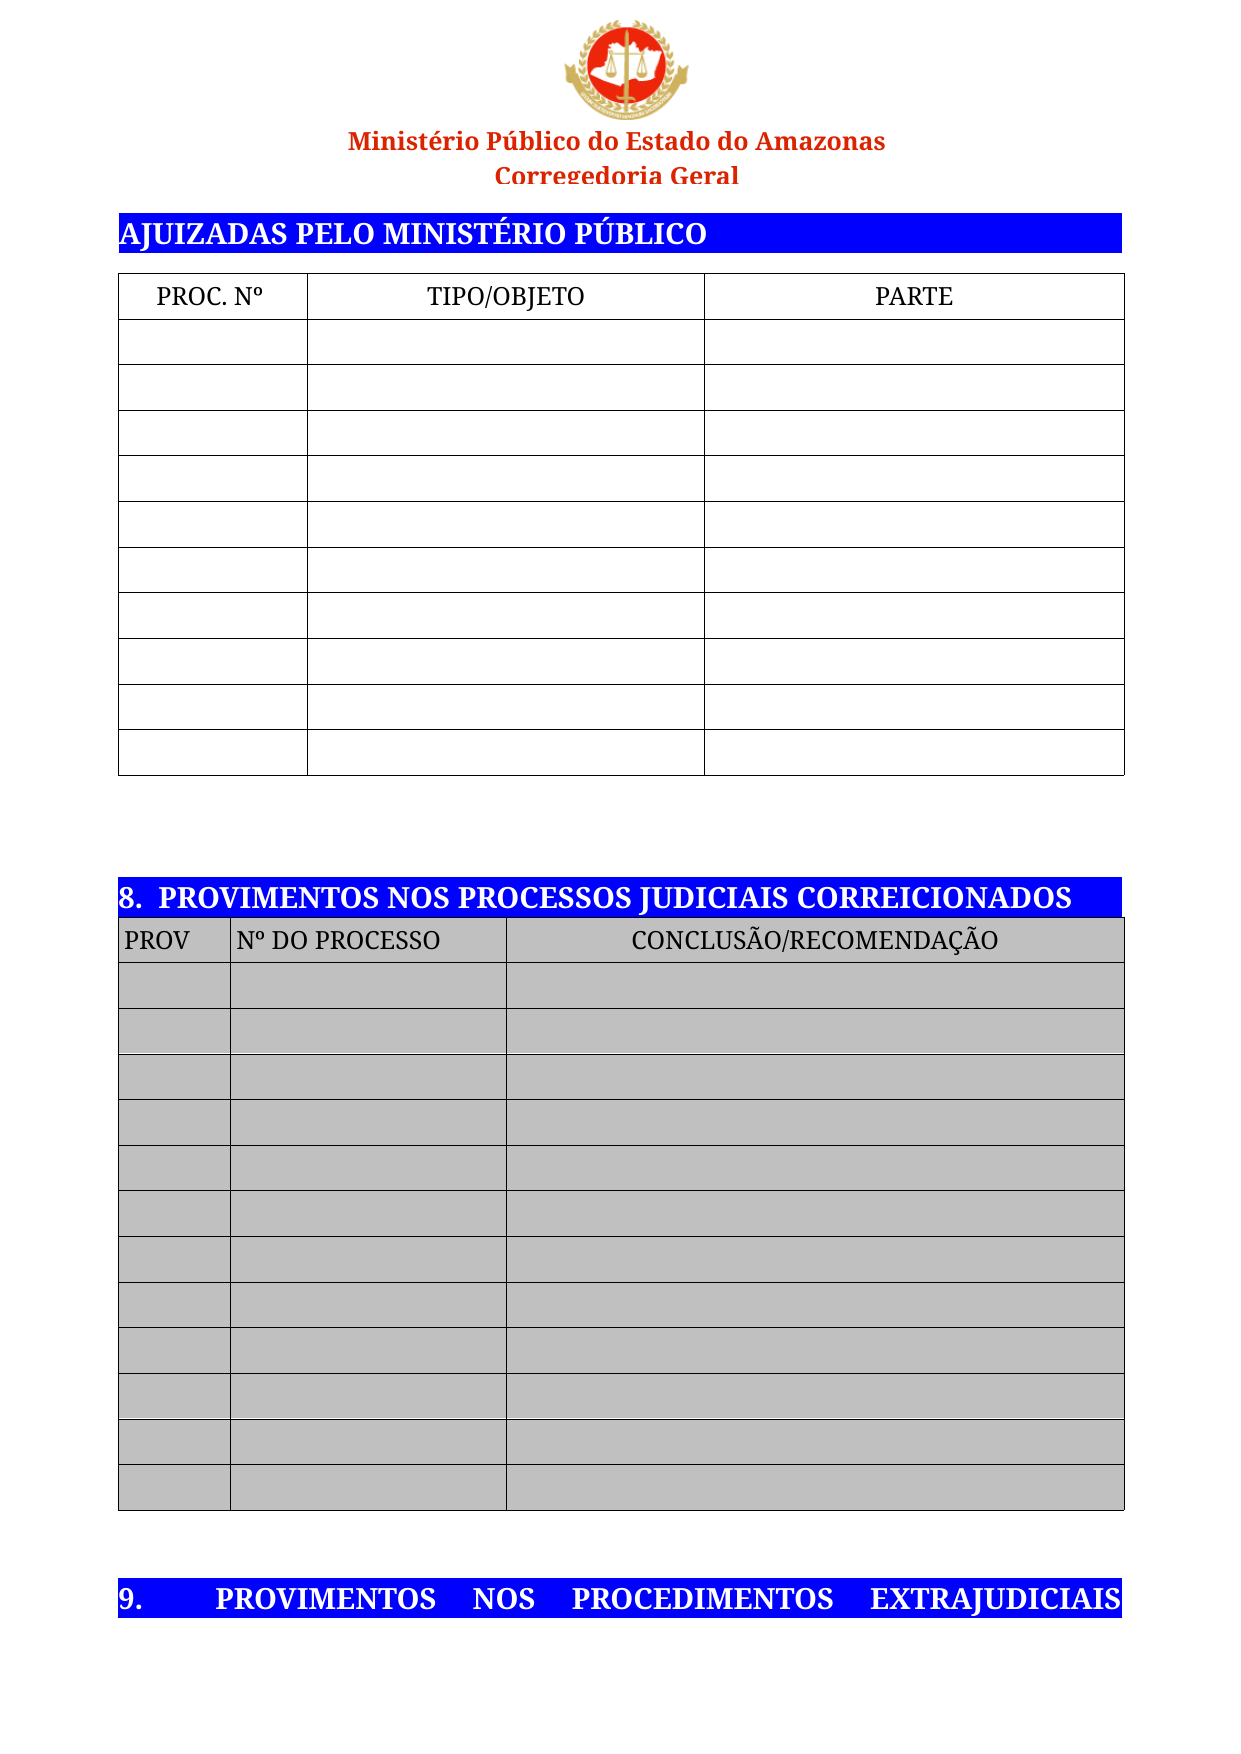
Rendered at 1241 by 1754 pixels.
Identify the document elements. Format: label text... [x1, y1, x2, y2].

table_cell [231, 1374, 506, 1418]
table_cell [119, 1420, 230, 1464]
text 9. PROVIMENTOS NOS PROCEDIMENTOS EXTRAJUDICIAIS [118, 1578, 1122, 1618]
table_cell [231, 1237, 506, 1282]
table_cell [507, 1237, 1124, 1282]
table_cell [119, 963, 230, 1008]
table_cell [119, 593, 307, 638]
table_cell [231, 1146, 506, 1190]
table_cell [119, 639, 307, 683]
table_cell [231, 1100, 506, 1145]
table_cell [119, 365, 307, 410]
table_cell [507, 1009, 1124, 1053]
table_cell [705, 502, 1124, 547]
table_cell [119, 1237, 230, 1282]
table_cell [705, 685, 1124, 729]
table_cell [308, 320, 704, 364]
table_cell [119, 1328, 230, 1373]
table_cell [119, 685, 307, 729]
table_cell [308, 593, 704, 638]
text 8. PROVIMENTOS NOS PROCESSOS JUDICIAIS CORREICIONADOS [118, 877, 1122, 917]
table_header PARTE [705, 274, 1124, 318]
table_cell [308, 639, 704, 683]
table_cell [705, 320, 1124, 364]
table_cell [308, 548, 704, 592]
table_cell [507, 1146, 1124, 1190]
table_cell [507, 1191, 1124, 1236]
table_cell [119, 1055, 230, 1099]
table_cell [231, 1465, 506, 1510]
table_cell [507, 1374, 1124, 1418]
table_cell [119, 1191, 230, 1236]
table_header Nº DO PROCESSO [231, 918, 506, 962]
table_cell [231, 1328, 506, 1373]
table_cell [705, 639, 1124, 683]
table_cell [507, 1283, 1124, 1327]
table_cell [705, 411, 1124, 455]
table_cell [119, 1100, 230, 1145]
table_cell [119, 730, 307, 775]
table_cell [231, 1055, 506, 1099]
table_cell [507, 1328, 1124, 1373]
table_cell [308, 502, 704, 547]
table_cell [705, 730, 1124, 775]
table_cell [119, 411, 307, 455]
table_cell [308, 456, 704, 501]
table_cell [119, 548, 307, 592]
table_cell [119, 1009, 230, 1053]
table_cell [705, 456, 1124, 501]
picture [558, 19, 692, 121]
table_header PROV [119, 918, 230, 962]
table_cell [705, 548, 1124, 592]
table_cell [231, 1420, 506, 1464]
table_cell [507, 1465, 1124, 1510]
table_cell [308, 411, 704, 455]
table_cell [507, 1055, 1124, 1099]
table_header TIPO/OBJETO [308, 274, 704, 318]
table_cell [308, 365, 704, 410]
table_header PROC. Nº [119, 274, 307, 318]
table_cell [507, 1100, 1124, 1145]
text AJUIZADAS PELO MINISTÉRIO PÚBLICO [119, 213, 1122, 253]
table_cell [119, 1465, 230, 1510]
table_cell [308, 685, 704, 729]
table_cell [705, 593, 1124, 638]
table_cell [507, 963, 1124, 1008]
table_cell [119, 320, 307, 364]
table_cell [231, 1009, 506, 1053]
table_cell [119, 502, 307, 547]
table_cell [119, 1374, 230, 1418]
table_cell [705, 365, 1124, 410]
table_header CONCLUSÃO/RECOMENDAÇÃO [507, 918, 1124, 962]
table_cell [308, 730, 704, 775]
table_cell [119, 456, 307, 501]
table_cell [507, 1420, 1124, 1464]
table_cell [231, 963, 506, 1008]
table_cell [231, 1191, 506, 1236]
table_cell [119, 1283, 230, 1327]
table_cell [231, 1283, 506, 1327]
table_cell [119, 1146, 230, 1190]
